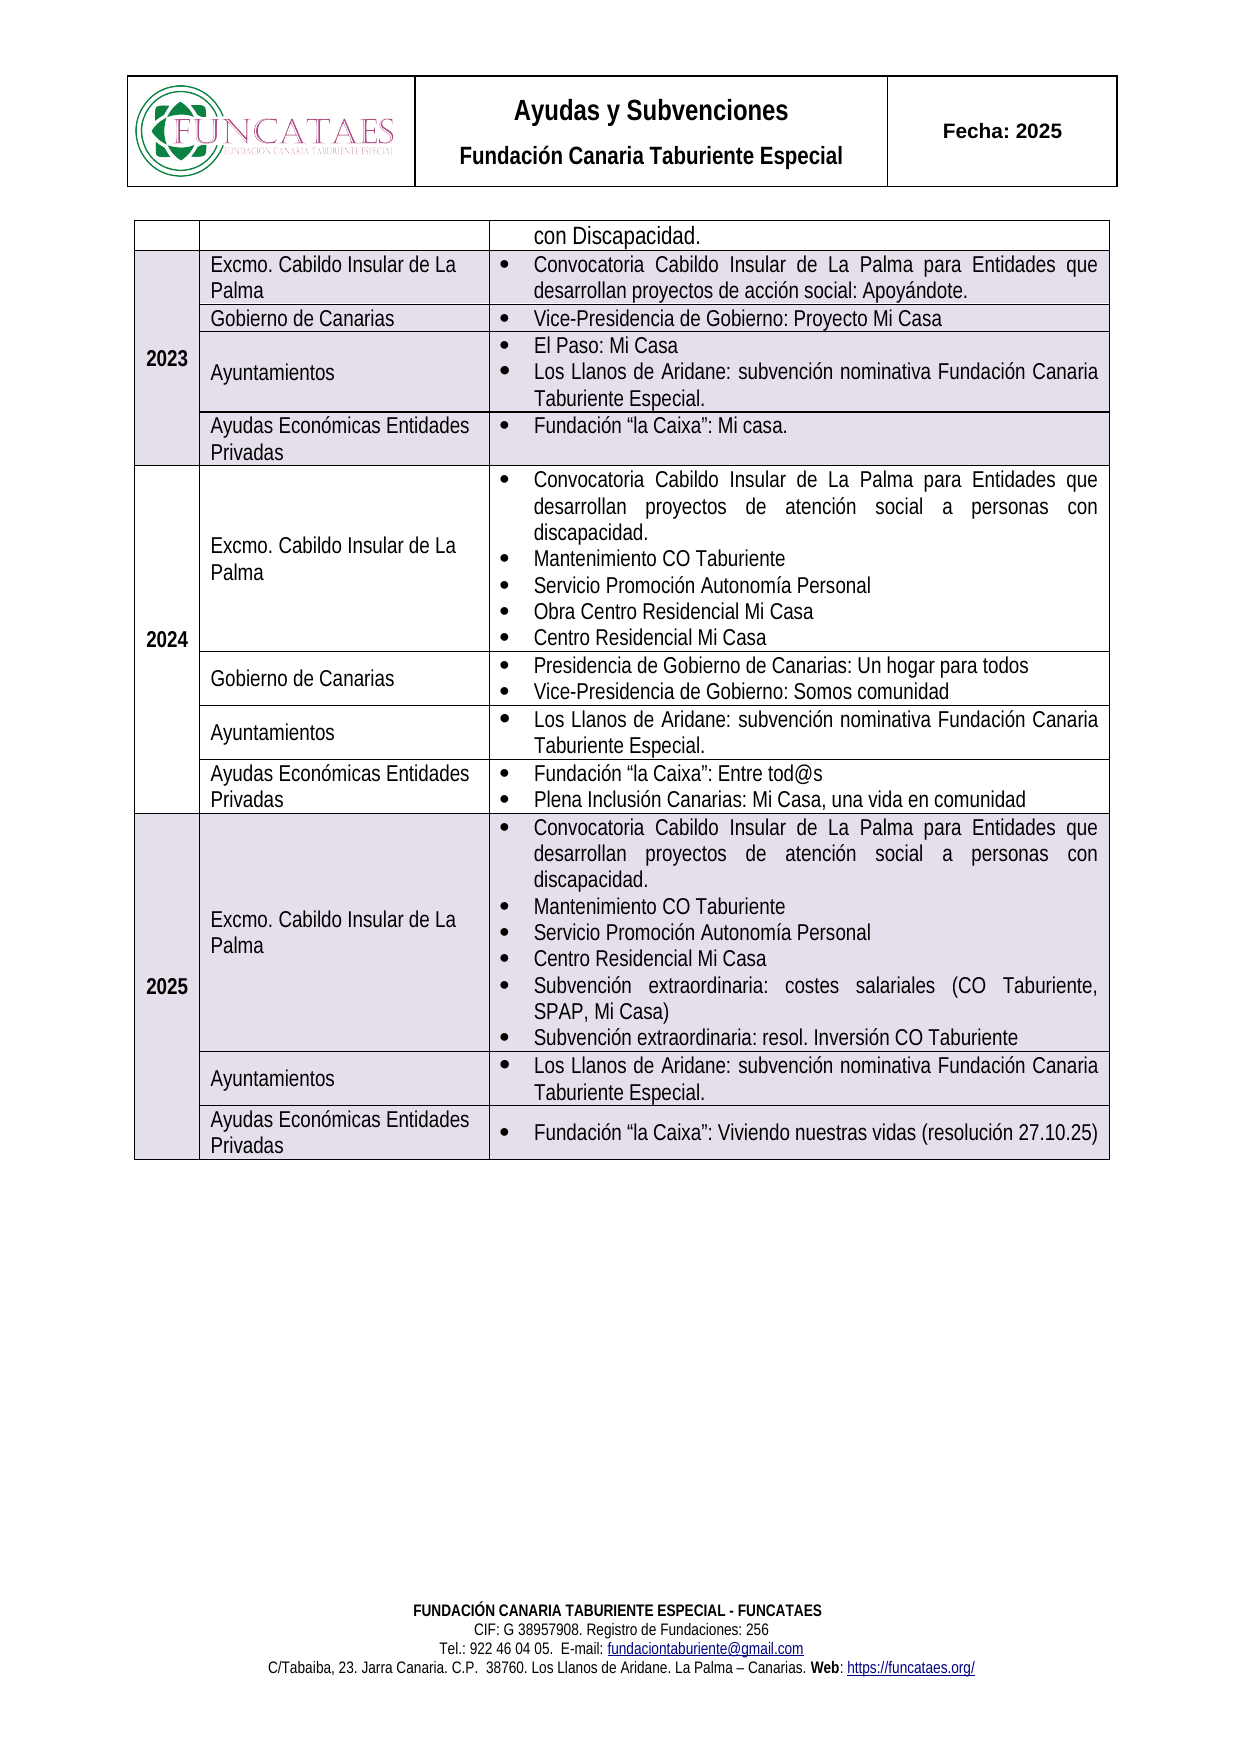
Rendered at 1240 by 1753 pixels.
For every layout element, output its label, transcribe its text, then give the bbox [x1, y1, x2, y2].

table_cell con Discapacidad. [490, 221, 1109, 250]
table_cell Excmo. Cabildo Insular de La Palma [200, 466, 489, 651]
table_cell Excmo. Cabildo Insular de La Palma [200, 814, 489, 1051]
table_cell 2025 [135, 814, 199, 1159]
table_cell Fundación “la Caixa”: Mi casa. [490, 413, 1109, 465]
table_cell Ayudas Económicas Entidades Privadas [200, 760, 489, 812]
table_cell Gobierno de Canarias [200, 652, 489, 704]
table_cell Ayuntamientos [200, 332, 489, 411]
table_cell Convocatoria Cabildo Insular de La Palma para Entidades que desarrollan proyectos de atención social a personas con discapacidad. Mantenimiento CO Taburiente Servicio Promoción Autonomía Personal Centro Residencial Mi Casa Subvención extraordinaria: costes salariales (CO Taburiente, SPAP, Mi Casa) Subvención extraordinaria: resol. Inversión CO Taburiente [490, 814, 1109, 1051]
table_cell Los Llanos de Aridane: subvención nominativa Fundación Canaria Taburiente Especial. [490, 1052, 1109, 1105]
table_cell Ayudas Económicas Entidades Privadas [200, 413, 489, 465]
table_cell Ayuntamientos [200, 706, 489, 759]
table_cell Ayudas Económicas Entidades Privadas [200, 1106, 489, 1159]
table_cell Vice-Presidencia de Gobierno: Proyecto Mi Casa [490, 305, 1109, 331]
table_cell Ayuntamientos [200, 1052, 489, 1105]
table_cell Fundación “la Caixa”: Entre tod@s Plena Inclusión Canarias: Mi Casa, una vida en comunidad [490, 760, 1109, 812]
table_cell Los Llanos de Aridane: subvención nominativa Fundación Canaria Taburiente Especial. [490, 706, 1109, 759]
table_cell Excmo. Cabildo Insular de La Palma [200, 251, 489, 303]
table_cell Convocatoria Cabildo Insular de La Palma para Entidades que desarrollan proyectos de atención social a personas con discapacidad. Mantenimiento CO Taburiente Servicio Promoción Autonomía Personal Obra Centro Residencial Mi Casa Centro Residencial Mi Casa [490, 466, 1109, 651]
table_cell [200, 221, 489, 250]
table_cell 2024 [135, 466, 199, 812]
table_cell [135, 221, 199, 250]
table_cell Convocatoria Cabildo Insular de La Palma para Entidades que desarrollan proyectos de acción social: Apoyándote. [490, 251, 1109, 303]
table_cell Fundación “la Caixa”: Viviendo nuestras vidas (resolución 27.10.25) [490, 1106, 1109, 1159]
table_cell 2023 [135, 251, 199, 465]
table_cell Gobierno de Canarias [200, 305, 489, 331]
table_cell Presidencia de Gobierno de Canarias: Un hogar para todos Vice-Presidencia de Gobierno: Somos comunidad [490, 652, 1109, 704]
table_cell El Paso: Mi Casa Los Llanos de Aridane: subvención nominativa Fundación Canaria Taburiente Especial. [490, 332, 1109, 411]
